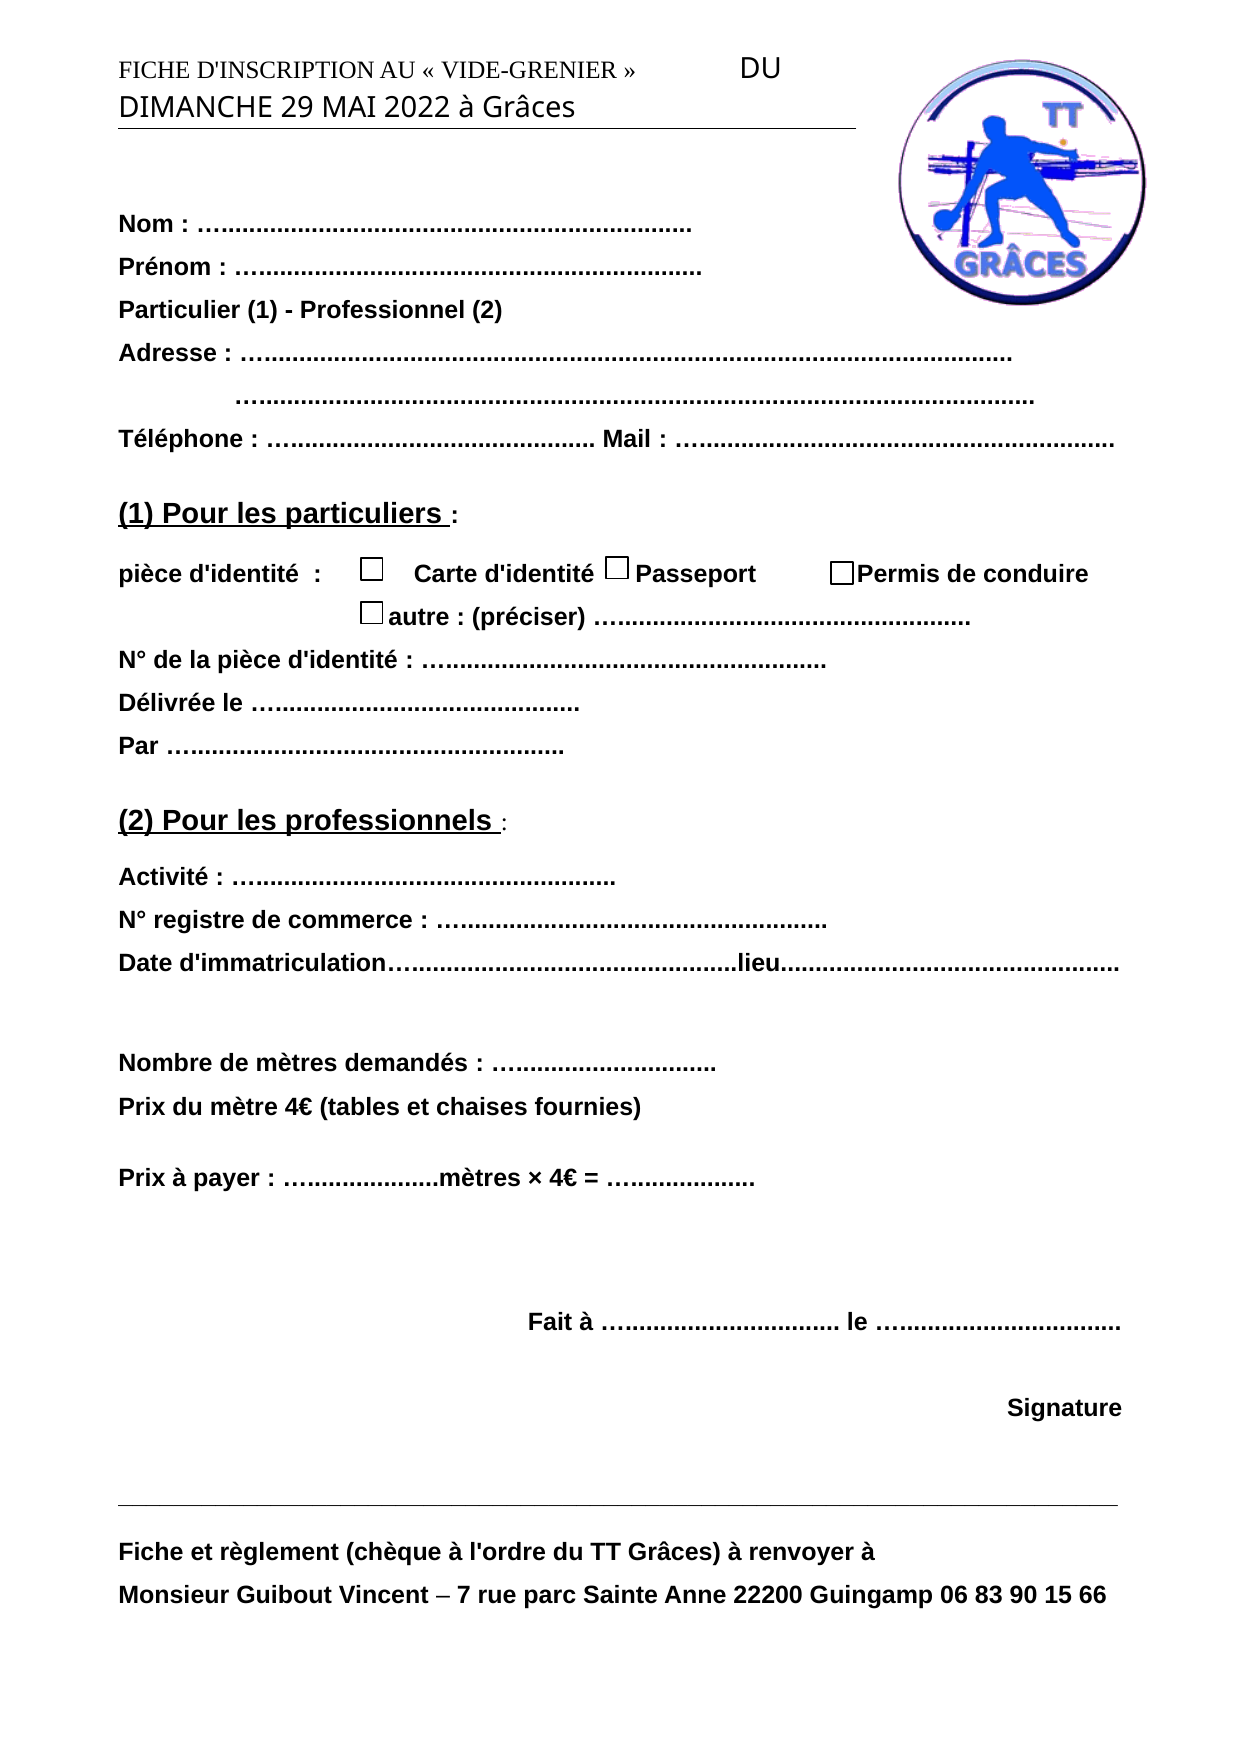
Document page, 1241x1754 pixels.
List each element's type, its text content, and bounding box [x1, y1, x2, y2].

text Date d'immatriculation…...............................................lieu................................................. [118, 948, 1122, 977]
text Fiche et règlement (chèque à l'ordre du TT Grâces) à renvoyer à [118, 1537, 1122, 1566]
text Adresse : …............................................................................................................ [118, 338, 1122, 367]
text Fait à …............................... le …................................ [118, 1307, 1122, 1336]
text Nombre de mètres demandés : …............................. [118, 1048, 1122, 1077]
text Prénom : …................................................................ [118, 252, 897, 281]
text autre : (préciser) …................................................... [118, 602, 1122, 630]
text Prix du mètre 4€ (tables et chaises fournies) [118, 1092, 1122, 1120]
text Téléphone : …............................................ Mail : …............................................................ [118, 424, 1122, 453]
text Délivrée le …............................................ [118, 688, 1122, 717]
text Monsieur Guibout Vincent – 7 rue parc Sainte Anne 22200 Guingamp 06 83 90 15 66 [118, 1580, 1122, 1609]
text (1) Pour les particuliers : [118, 496, 1122, 530]
text N° registre de commerce : …..................................................... [118, 905, 1122, 933]
text Nom : ….................................................................... [118, 209, 897, 237]
text Activité : ….................................................... [118, 862, 1122, 890]
text Par …...................................................... [118, 731, 1122, 760]
text ________________________________________________________________________ [118, 1480, 1122, 1508]
text Prix à payer : …...................mètres × 4€ = ….................. [118, 1163, 1122, 1192]
text Particulier (1) - Professionnel (2) [118, 295, 1122, 324]
text N° de la pièce d'identité : …....................................................... [118, 645, 1122, 673]
text FICHE D'INSCRIPTION AU « VIDE-GRENIER » DU DIMANCHE 29 MAI 2022 à Grâces [118, 47, 856, 128]
text …................................................................................................................ [118, 381, 1122, 410]
picture [897, 58, 1148, 308]
text pièce d'identité : Carte d'identité Passeport Permis de conduire [118, 558, 1122, 587]
text Signature [118, 1393, 1122, 1422]
text (2) Pour les professionnels : [118, 803, 1122, 836]
